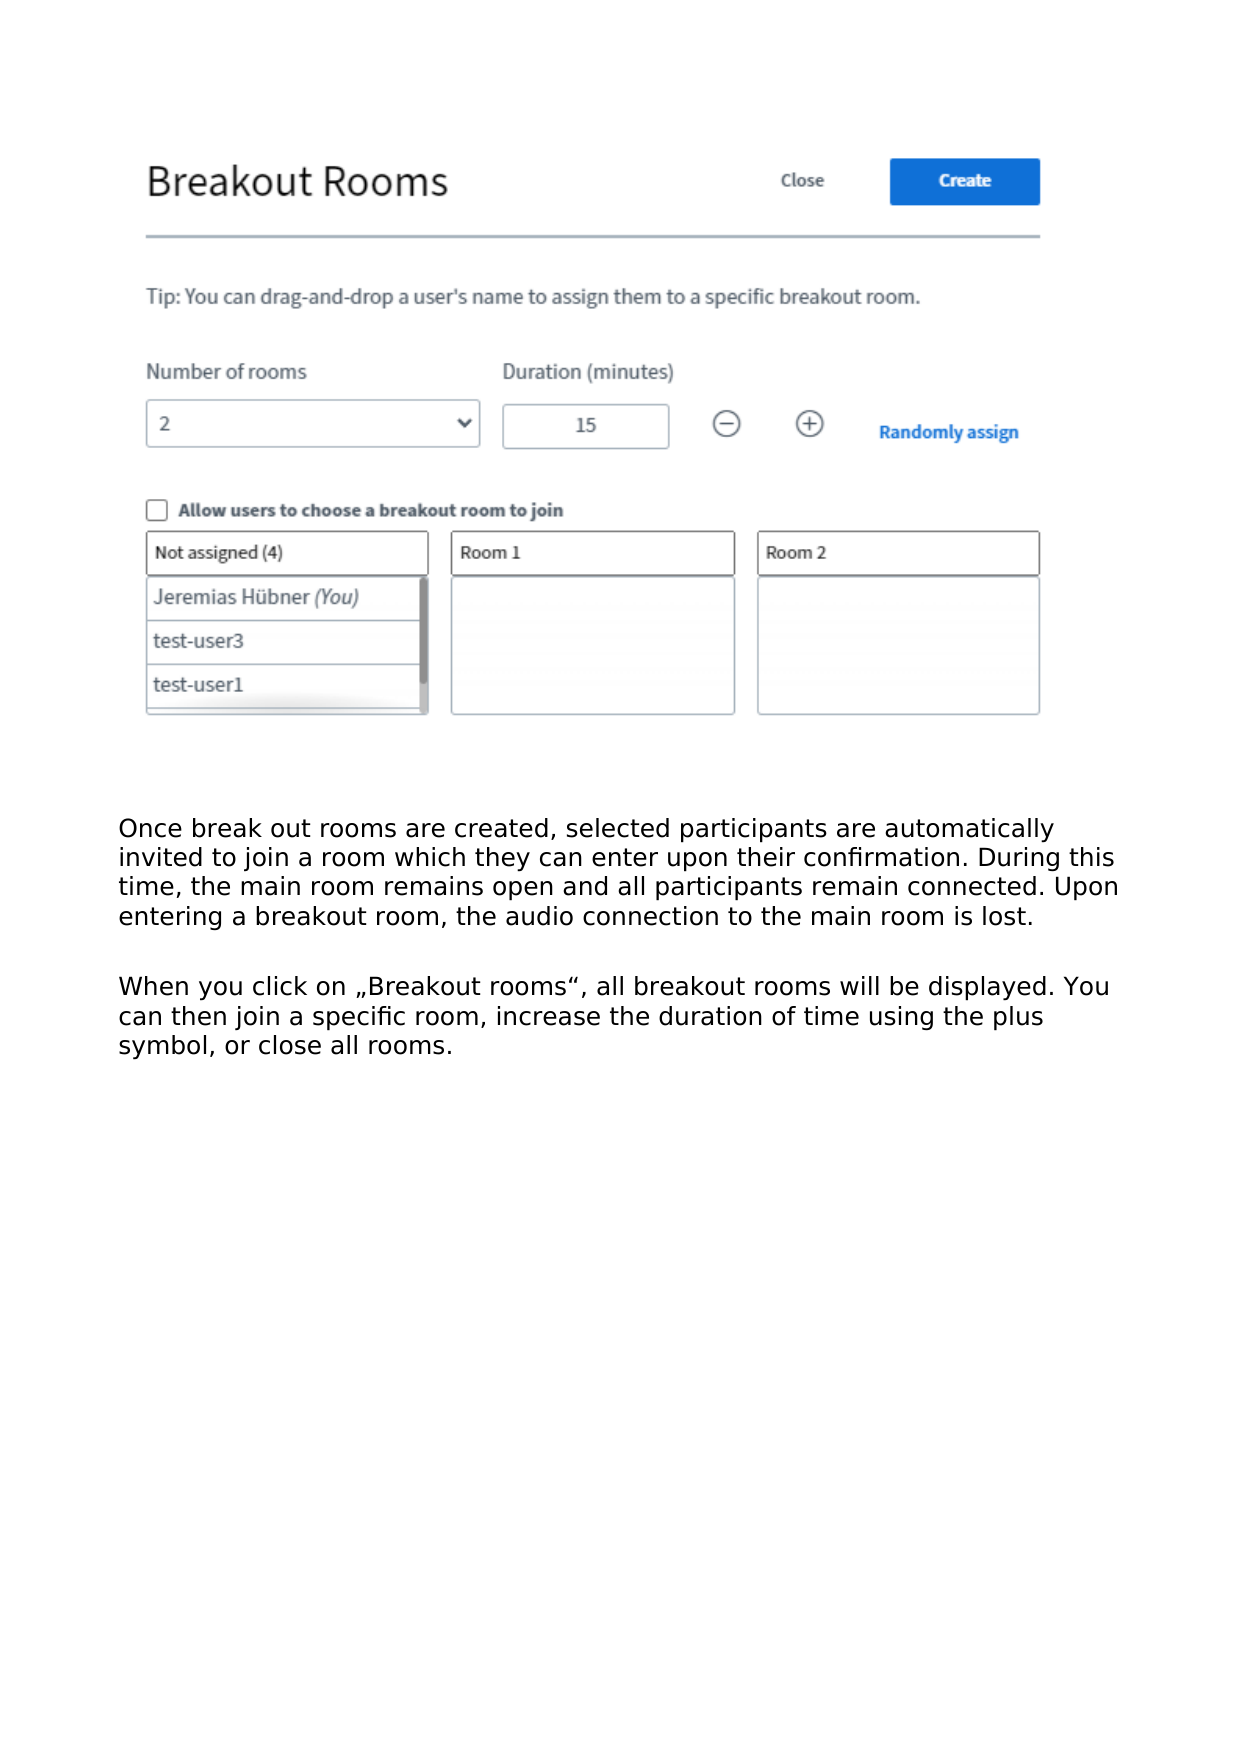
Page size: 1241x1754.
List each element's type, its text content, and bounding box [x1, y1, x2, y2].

picture [118, 118, 1067, 767]
text Once break out rooms are created, selected participants are automatically invited to join a room which they can enter upon their confirmation. During this time, the main room remains open and all participants remain connected. Upon entering a breakout room, the audio connection to the main room is lost. [118, 814, 1122, 960]
text When you click on „Breakout rooms“, all breakout rooms will be displayed. You can then join a specific room, increase the duration of time using the plus symbol, or close all rooms. [118, 972, 1122, 1089]
